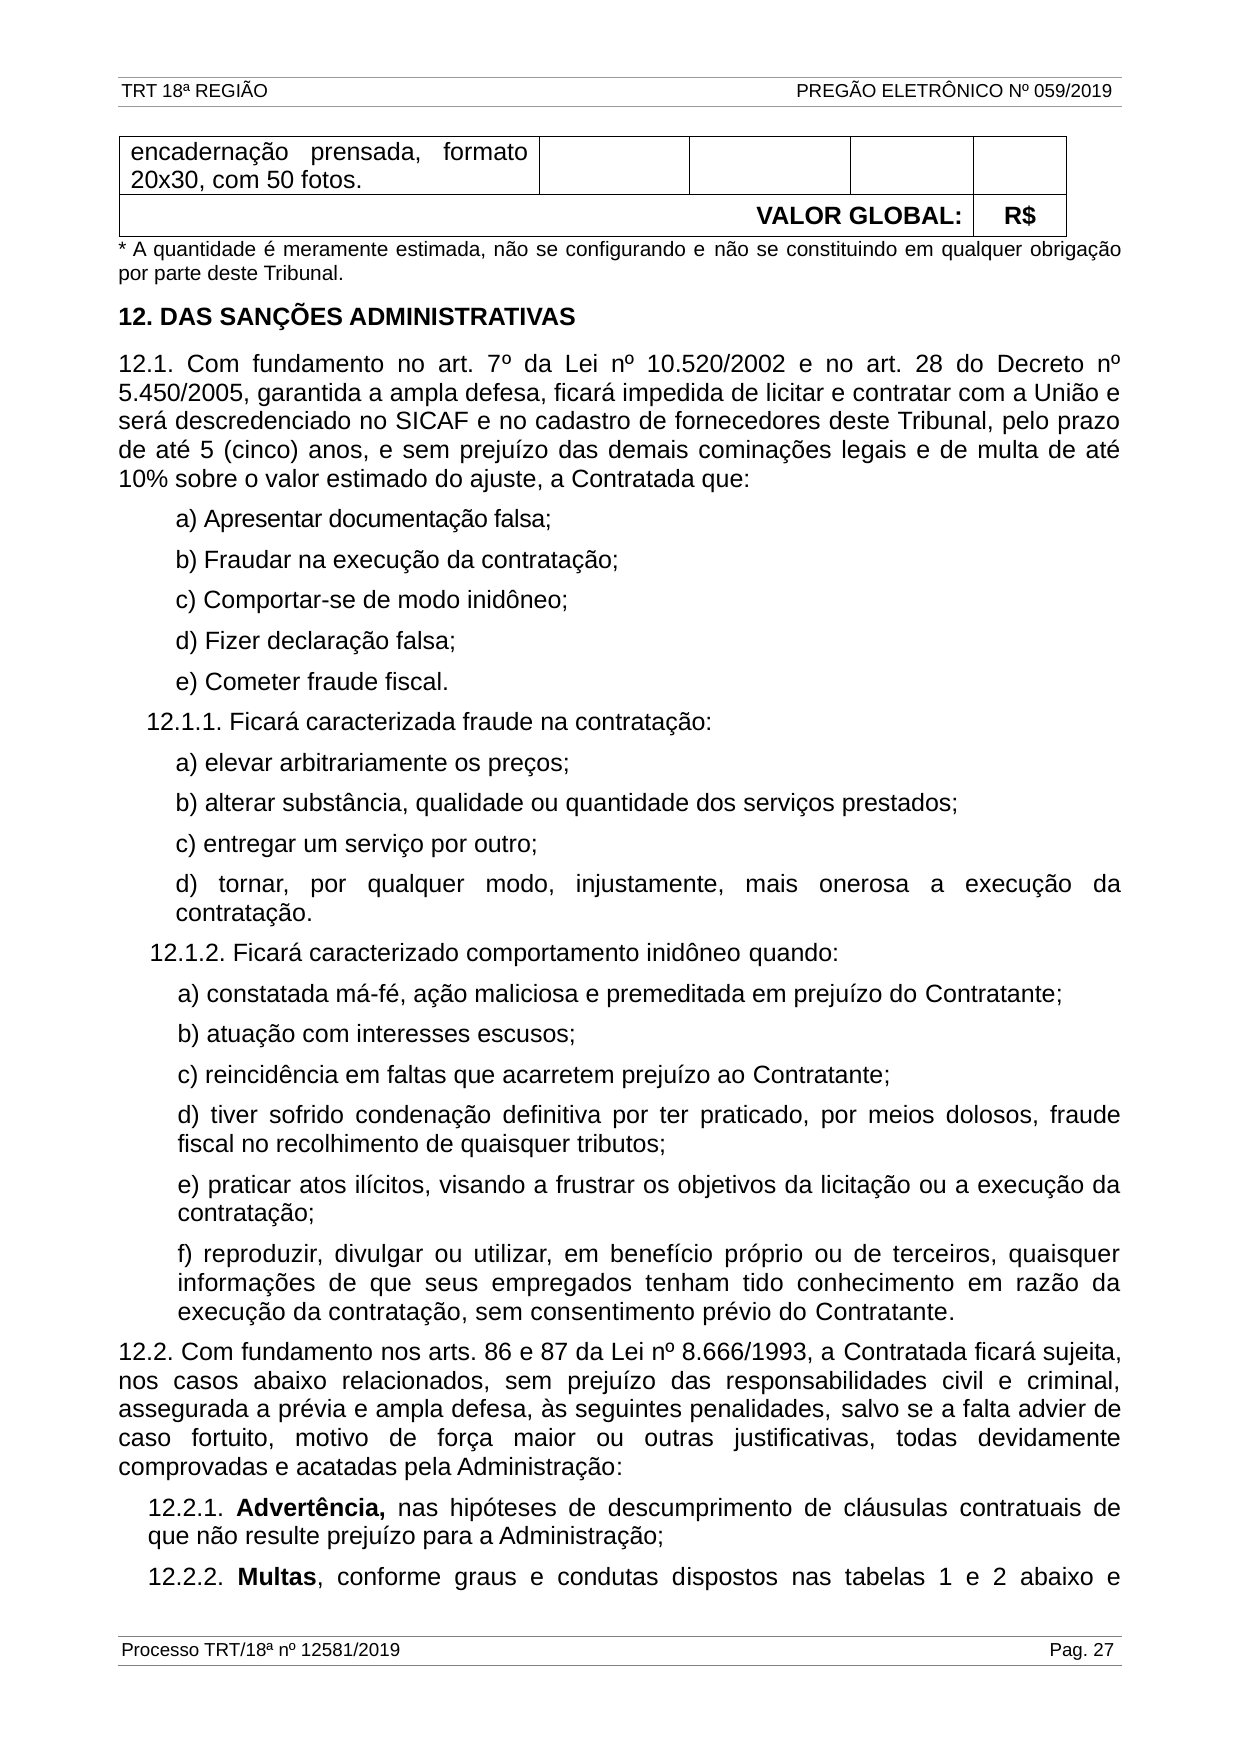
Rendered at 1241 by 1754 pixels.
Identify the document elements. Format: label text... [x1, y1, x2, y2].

text c) reincidência em faltas que acarretem prejuízo ao Contratante; [177, 1060, 1122, 1089]
text a) elevar arbitrariamente os preços; [175, 747, 1122, 776]
text 12.2. Com fundamento nos arts. 86 e 87 da Lei nº 8.666/1993, a Contratada ficará sujeita, nos casos abaixo relacionados, sem prejuízo das responsabilidades civil e criminal, assegurada a prévia e ampla defesa, às seguintes penalidades, salvo se a falta advier de caso fortuito, motivo de força maior ou outras justificativas, todas devidamente comprovadas e acatadas pela Administração: [118, 1337, 1122, 1481]
text b) atuação com interesses escusos; [177, 1019, 1122, 1048]
text 12. DAS SANÇÕES ADMINISTRATIVAS [118, 302, 1122, 331]
text c) entregar um serviço por outro; [175, 828, 1122, 857]
text 12.2.2. Multas, conforme graus e condutas dispostos nas tabelas 1 e 2 abaixo e [148, 1562, 1122, 1591]
text * A quantidade é meramente estimada, não se configurando e não se constituindo em qualquer obrigação por parte deste Tribunal. [118, 237, 1122, 285]
text a) constatada má-fé, ação maliciosa e premeditada em prejuízo do Contratante; [177, 979, 1122, 1008]
text c) Comportar-se de modo inidôneo; [175, 585, 1122, 614]
text 12.1.1. Ficará caracterizada fraude na contratação: [146, 707, 1122, 736]
table_cell [974, 137, 1066, 194]
text b) Fraudar na execução da contratação; [175, 545, 1122, 574]
text e) praticar atos ilícitos, visando a frustrar os objetivos da licitação ou a execução da contratação; [177, 1170, 1122, 1227]
table_cell [540, 137, 689, 194]
table_cell R$ [974, 195, 1066, 236]
text 12.2.1. Advertência, nas hipóteses de descumprimento de cláusulas contratuais de que não resulte prejuízo para a Administração; [148, 1492, 1122, 1550]
text b) alterar substância, qualidade ou quantidade dos serviços prestados; [175, 788, 1122, 817]
text d) tornar, por qualquer modo, injustamente, mais onerosa a execução da contratação. [175, 869, 1122, 927]
table_cell VALOR GLOBAL: [120, 195, 973, 236]
table_cell [690, 137, 850, 194]
text 12.1. Com fundamento no art. 7º da Lei nº 10.520/2002 e no art. 28 do Decreto nº 5.450/2005, garantida a ampla defesa, ficará impedida de licitar e contratar com a União e será descredenciado no SICAF e no cadastro de fornecedores deste Tribunal, pelo prazo de até 5 (cinco) anos, e sem prejuízo das demais cominações legais e de multa de até 10% sobre o valor estimado do ajuste, a Contratada que: [118, 349, 1122, 493]
text d) Fizer declaração falsa; [175, 626, 1122, 655]
table_cell encadernação prensada, formato 20x30, com 50 fotos. [120, 137, 539, 194]
text e) Cometer fraude fiscal. [175, 666, 1122, 695]
text 12.1.2. Ficará caracterizado comportamento inidôneo quando: [149, 938, 1122, 967]
text a) Apresentar documentação falsa; [175, 504, 1122, 533]
text d) tiver sofrido condenação definitiva por ter praticado, por meios dolosos, fraude fiscal no recolhimento de quaisquer tributos; [177, 1100, 1122, 1158]
text f) reproduzir, divulgar ou utilizar, em benefício próprio ou de terceiros, quaisquer informações de que seus empregados tenham tido conhecimento em razão da execução da contratação, sem consentimento prévio do Contratante. [177, 1239, 1122, 1325]
table_cell [851, 137, 973, 194]
